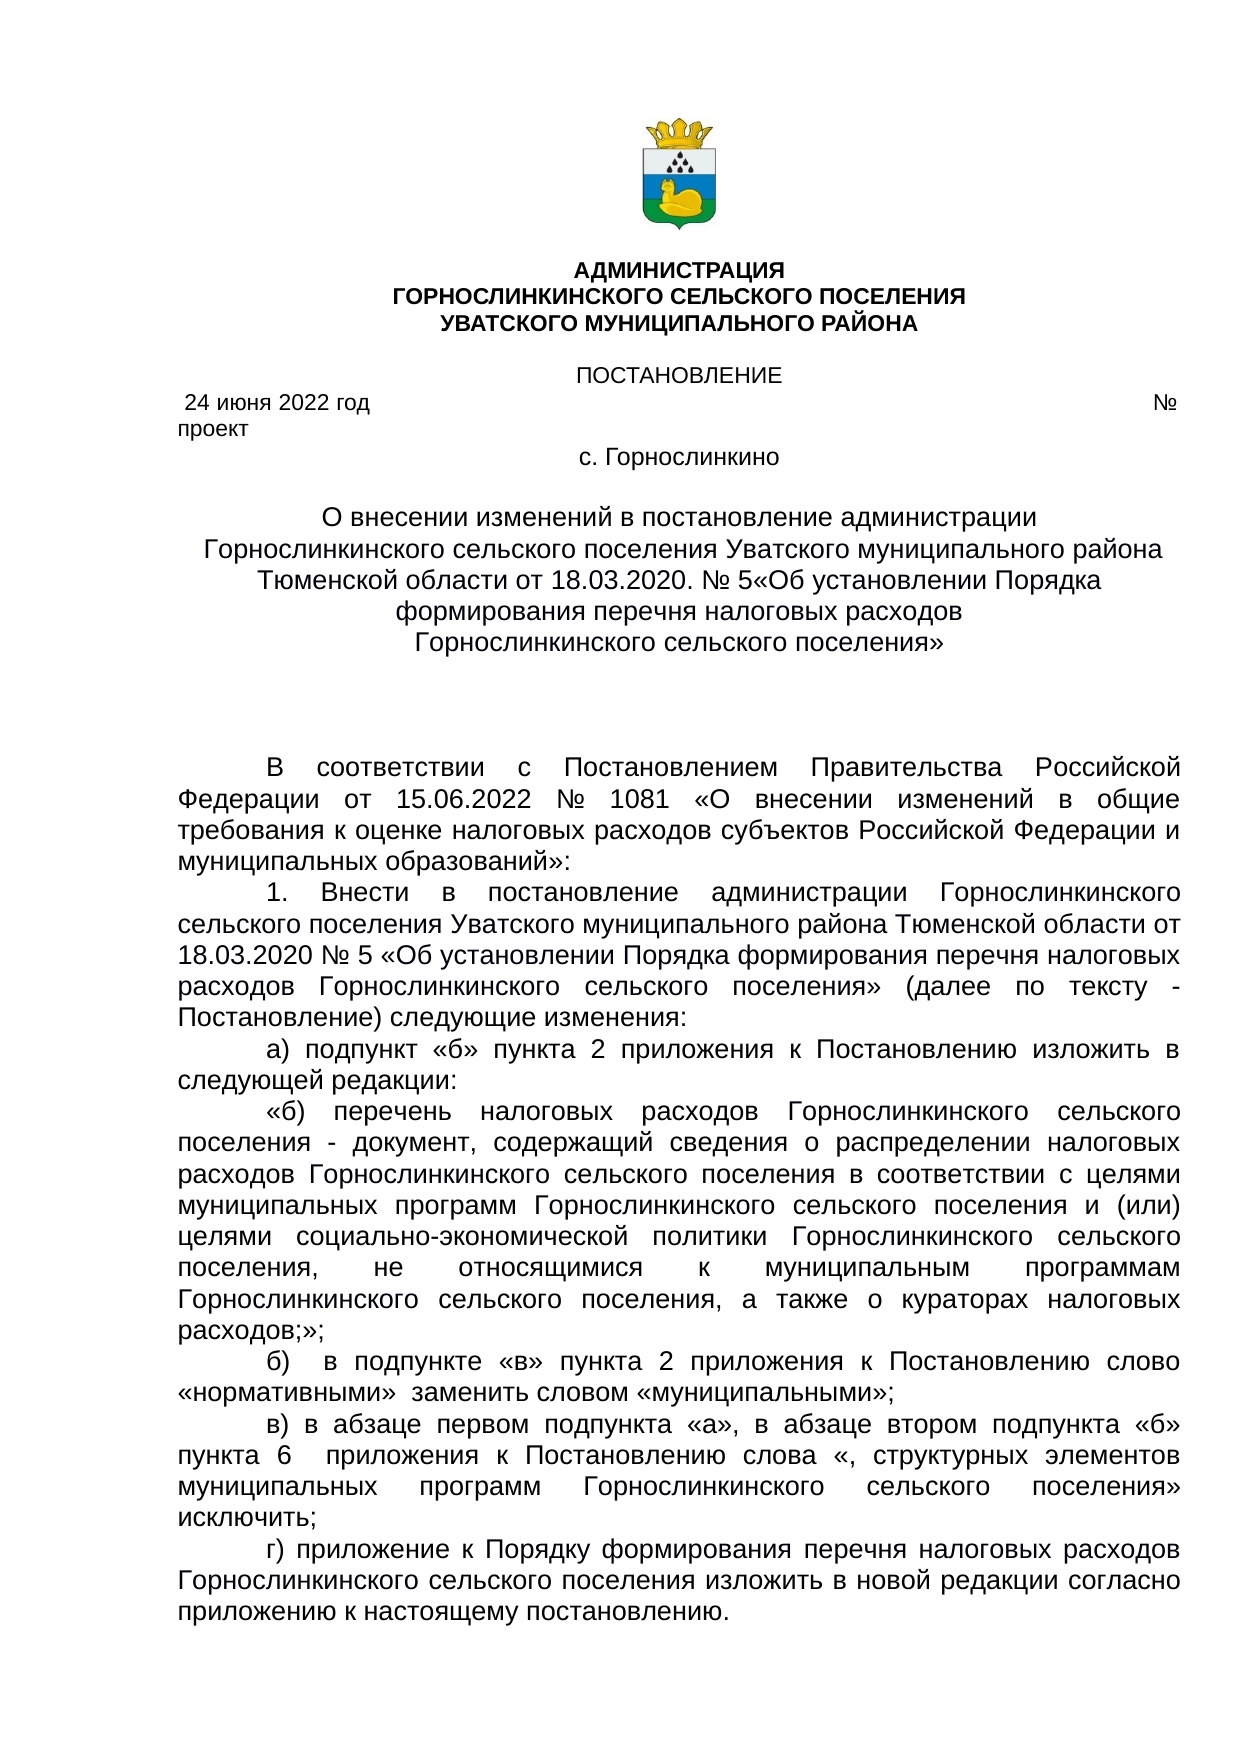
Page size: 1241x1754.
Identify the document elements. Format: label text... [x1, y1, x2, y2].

text «б) перечень налоговых расходов Горнослинкинского сельского поселения - документ, содержащий сведения о распределении налоговых расходов Горнослинкинского сельского поселения в соответствии с целями муниципальных программ Горнослинкинского сельского поселения и (или) целями социально-экономической политики Горнослинкинского сельского поселения, не относящимися к муниципальным программам Горнослинкинского сельского поселения, а также о кураторах налоговых расходов;»; [177, 1095, 1181, 1345]
text а) подпункт «б» пункта 2 приложения к Постановлению изложить в следующей редакции: [177, 1033, 1181, 1095]
text в) в абзаце первом подпункта «а», в абзаце втором подпункта «б» пункта 6 приложения к Постановлению слова «, структурных элементов муниципальных программ Горнослинкинского сельского поселения» исключить; [177, 1408, 1181, 1533]
text б) в подпункте «в» пункта 2 приложения к Постановлению слово «нормативными» заменить словом «муниципальными»; [177, 1345, 1181, 1408]
text Горнослинкинского сельского поселения Уватского муниципального района Тюменской области от 18.03.2020. № 5«Об установлении Порядка формирования перечня налоговых расходов [177, 533, 1181, 626]
text АДМИНИСТРАЦИЯ [177, 257, 1181, 283]
text с. Горнослинкино [177, 441, 1181, 470]
text ГОРНОСЛИНКИНСКОГО СЕЛЬСКОГО ПОСЕЛЕНИЯ [177, 283, 1181, 310]
text 1. Внести в постановление администрации Горнослинкинского сельского поселения Уватского муниципального района Тюменской области от 18.03.2020 № 5 «Об установлении Порядка формирования перечня налоговых расходов Горнослинкинского сельского поселения» (далее по тексту - Постановление) следующие изменения: [177, 876, 1181, 1033]
text УВАТСКОГО МУНИЦИПАЛЬНОГО РАЙОНА [177, 310, 1181, 336]
text г) приложение к Порядку формирования перечня налоговых расходов Горнослинкинского сельского поселения изложить в новой редакции согласно приложению к настоящему постановлению. [177, 1533, 1181, 1626]
text Горнослинкинского сельского поселения» [177, 626, 1181, 658]
text О внесении изменений в постановление администрации [177, 501, 1181, 533]
text 24 июня 2022 год № проект [177, 389, 1181, 441]
text В соответствии с Постановлением Правительства Российской Федерации от 15.06.2022 № 1081 «О внесении изменений в общие требования к оценке налоговых расходов субъектов Российской Федерации и муниципальных образований»: [177, 751, 1181, 876]
text ПОСТАНОВЛЕНИЕ [177, 362, 1181, 389]
